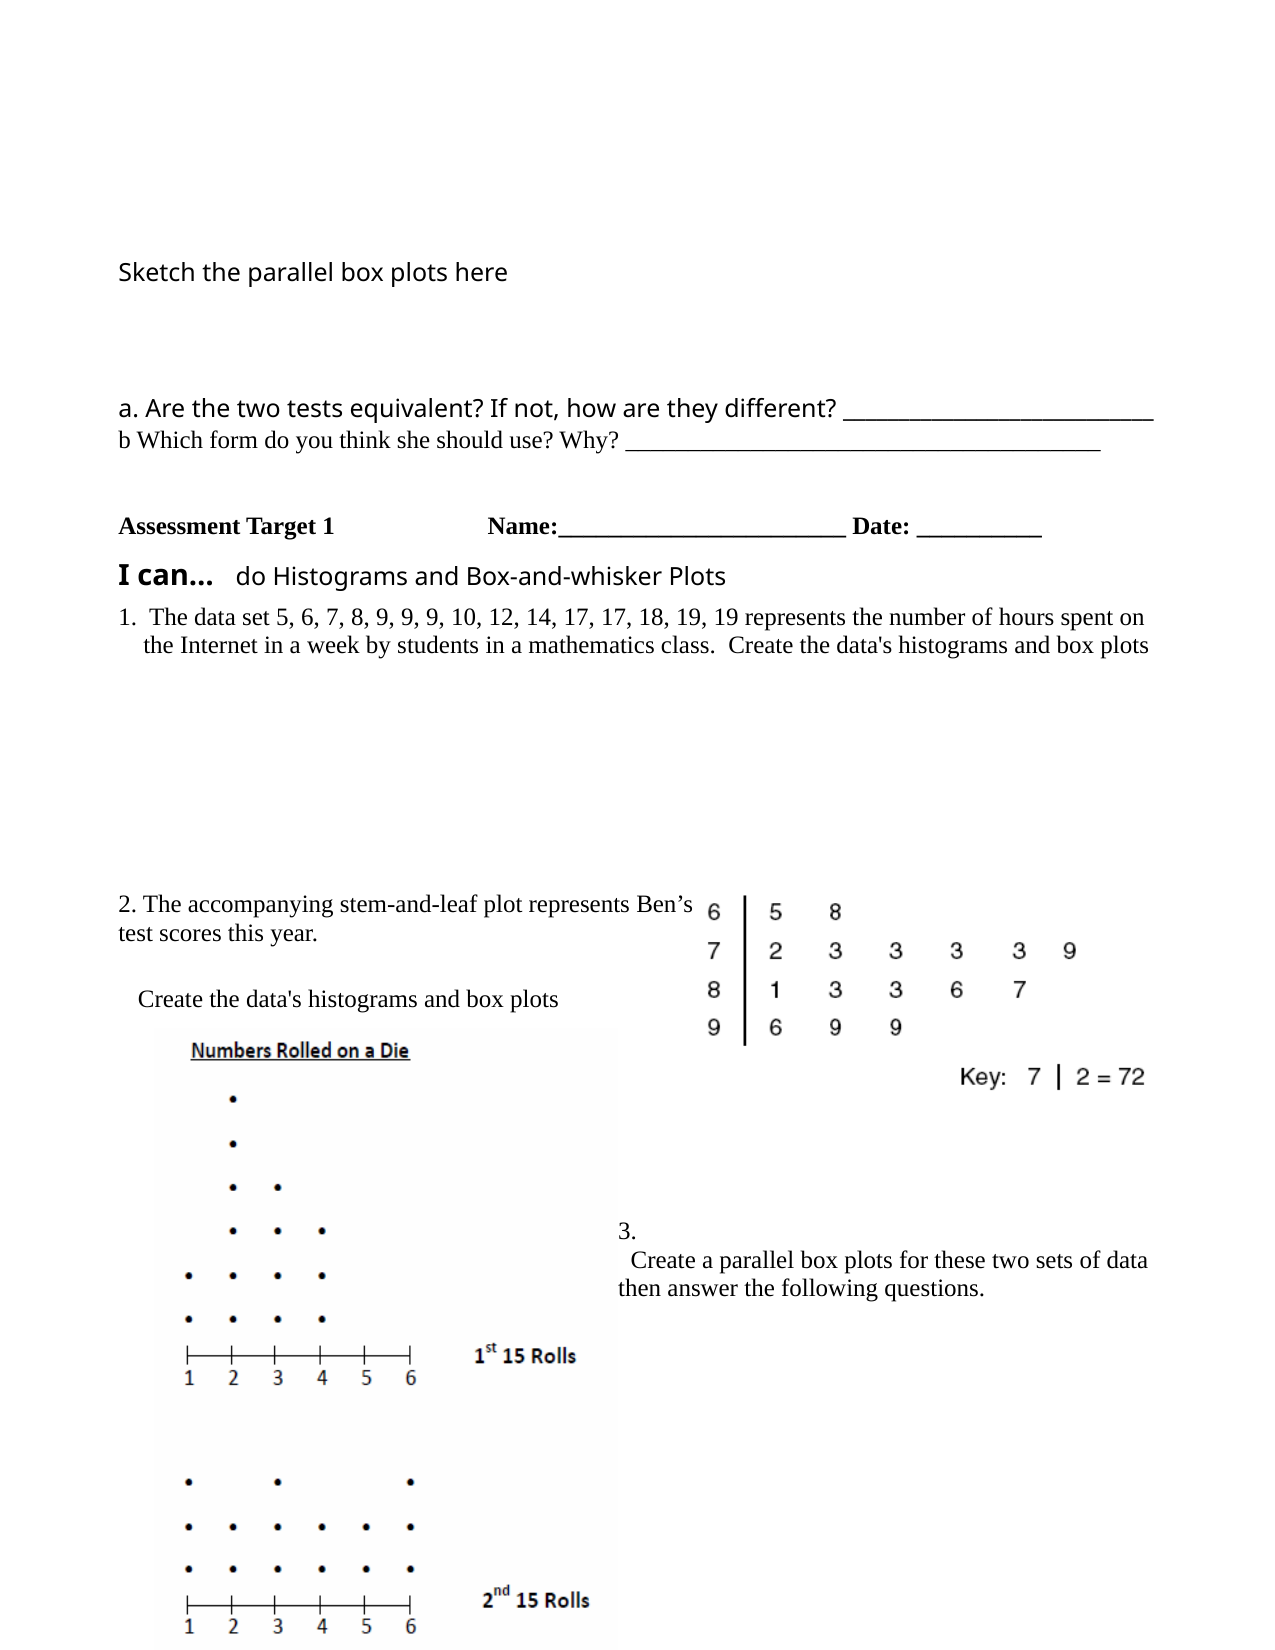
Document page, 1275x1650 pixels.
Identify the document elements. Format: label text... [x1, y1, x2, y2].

text Sketch the parallel box plots here [118, 254, 1157, 288]
text a. Are the two tests equivalent? If not, how are they different? ____________________________ [118, 391, 1157, 425]
text 1. The data set 5, 6, 7, 8, 9, 9, 9, 10, 12, 14, 17, 17, 18, 19, 19 represents the number of hours spent on [118, 602, 1157, 630]
text [118, 1273, 154, 1302]
text I can… do Histograms and Box-and-whisker Plots [118, 554, 1157, 594]
text 2. The accompanying stem-and-leaf plot represents Ben’s test scores this year. [118, 889, 1157, 1094]
text the Internet in a week by students in a mathematics class. Create the data's histograms and box plots [118, 630, 1157, 659]
text then answer the following questions. [618, 1273, 1157, 1302]
picture [154, 1028, 618, 1650]
text 3. [618, 1216, 1157, 1245]
text Create a parallel box plots for these two sets of data [618, 1245, 1157, 1273]
text b Which form do you think she should use? Why? ______________________________________ [118, 425, 1157, 453]
text Assessment Target 1 Name:_______________________ Date: __________ [118, 511, 1157, 540]
text Create the data's histograms and box plots [118, 981, 702, 1015]
text [118, 1216, 154, 1245]
